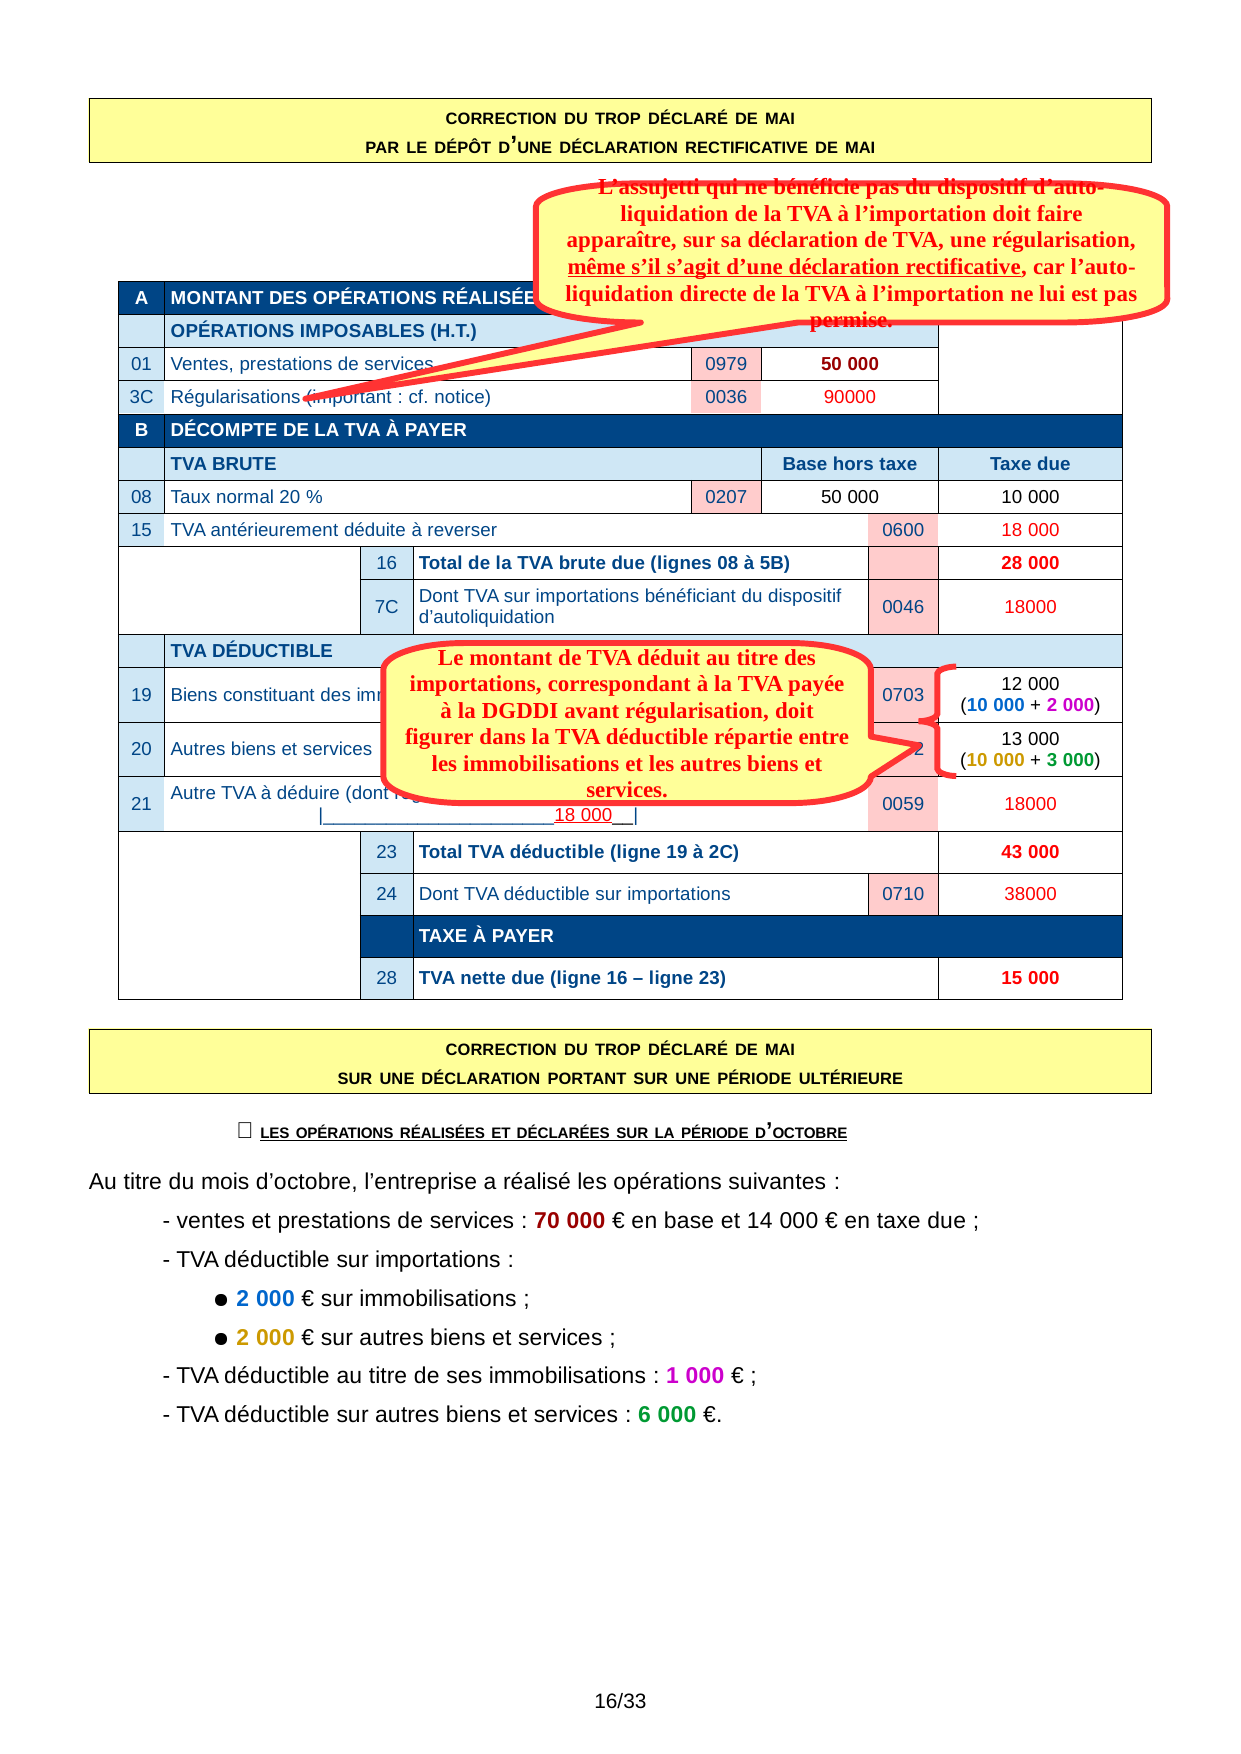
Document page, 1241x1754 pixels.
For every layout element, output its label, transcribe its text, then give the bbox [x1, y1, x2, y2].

table_cell 19 [119, 668, 164, 722]
table_cell 28 [361, 958, 413, 999]
text - ventes et prestations de services : 70 000 € en base et 14 000 € en taxe due ; [88, 1206, 1152, 1233]
text correction du trop déclaré de mai [90, 1030, 1151, 1057]
table_cell 15 [119, 514, 164, 546]
list 2 000 € sur immobilisations ; [88, 1284, 1152, 1311]
table_cell OPÉRATIONS IMPOSABLES (H.T.) [165, 315, 612, 347]
table_header A [119, 282, 164, 314]
table_cell 0702 [874, 723, 938, 776]
table_cell Taxe due [939, 448, 1122, 480]
table_cell 12 000 (10 000 + 2 000) [939, 668, 1122, 722]
table_cell [119, 547, 360, 634]
table_cell 13 000 (10 000 + 3 000) [939, 723, 1122, 776]
table_cell 18 000 [938, 514, 1122, 546]
table_cell 50 000 [762, 348, 938, 380]
table_cell [939, 322, 1122, 413]
table_cell B [119, 415, 164, 447]
table_cell [119, 635, 164, 667]
table_cell 15 000 [939, 958, 1122, 999]
table_cell Base hors taxe [762, 448, 938, 480]
table_cell 3C [119, 381, 164, 413]
table_cell 50 000 [762, 481, 938, 513]
table_cell Dont TVA sur importations bénéficiant du dispositif d’autoliquidation [414, 580, 868, 634]
table_cell [119, 448, 164, 480]
table_cell Autre TVA à déduire (dont régularisation sur de la TVA collectée [cf. notice] |______________________18 000__| [165, 777, 868, 831]
text correction du trop déclaré de mai [90, 99, 1151, 127]
table_cell TVA BRUTE [165, 448, 761, 480]
table_cell 90000 [761, 381, 938, 413]
table_cell Régularisations (important : cf. notice) [165, 381, 691, 413]
table_cell Taux normal 20 % [165, 481, 691, 513]
table_cell Autres biens et services [165, 723, 380, 776]
table_cell 0207 [692, 481, 761, 513]
table_header MONTANT DES OPÉRATIONS RÉALISÉES [165, 282, 547, 314]
text par le dépôt d’une déclaration rectificative de mai [90, 127, 1151, 162]
text Au titre du mois d’octobre, l’entreprise a réalisé les opérations suivantes : [88, 1167, 1152, 1194]
table_cell 20 [119, 723, 164, 776]
table_cell [119, 832, 360, 999]
table_cell 10 000 [939, 481, 1122, 513]
table_cell TVA nette due (ligne 16 – ligne 23) [414, 958, 938, 999]
table_cell 28 000 [939, 547, 1122, 579]
table_cell [869, 547, 938, 579]
list 2 000 € sur autres biens et services ; [88, 1323, 1152, 1350]
text  les opérations réalisées et déclarées sur la période d’octobre [88, 1116, 1152, 1143]
table_cell 24 [361, 874, 413, 915]
table_cell 21 [119, 777, 164, 831]
table_cell Total TVA déductible (ligne 19 à 2C) [414, 832, 938, 873]
table_cell 08 [119, 481, 164, 513]
table_cell 01 [119, 348, 164, 380]
table_cell 16 [361, 547, 413, 579]
table_cell Biens constituant des immobilisations [165, 668, 380, 722]
table_cell 0046 [869, 580, 938, 634]
table_cell 0600 [868, 514, 938, 546]
table_cell [361, 916, 413, 957]
text - TVA déductible sur importations : [88, 1245, 1152, 1272]
table_cell TVA antérieurement déduite à reverser [165, 514, 868, 546]
table_cell 18000 [938, 777, 1122, 831]
table_cell 0059 [868, 777, 938, 831]
table_cell TAXE À PAYER [414, 916, 1122, 957]
table_cell 23 [361, 832, 413, 873]
text sur une déclaration portant sur une période ultérieure [90, 1057, 1151, 1093]
text - TVA déductible sur autres biens et services : 6 000 €. [88, 1401, 1152, 1428]
table_cell TVA DÉDUCTIBLE [165, 635, 1122, 667]
table_cell 0710 [869, 874, 938, 915]
table_cell 0979 [692, 348, 761, 380]
text - TVA déductible au titre de ses immobilisations : 1 000 € ; [88, 1362, 1152, 1389]
table_cell 0703 [874, 668, 936, 722]
table_cell 7C [361, 580, 413, 634]
table_cell [453, 348, 691, 380]
table_cell Dont TVA déductible sur importations [414, 874, 868, 915]
table_cell [666, 326, 938, 347]
table_cell 43 000 [939, 832, 1122, 873]
table_cell 18000 [939, 580, 1122, 634]
table_cell DÉCOMPTE DE LA TVA À PAYER [165, 415, 1122, 447]
table_cell Ventes, prestations de services [165, 348, 510, 380]
table_cell 0036 [691, 381, 761, 413]
table_cell Total de la TVA brute due (lignes 08 à 5B) [414, 547, 868, 579]
table_cell [119, 315, 164, 347]
table_cell 38000 [939, 874, 1122, 915]
